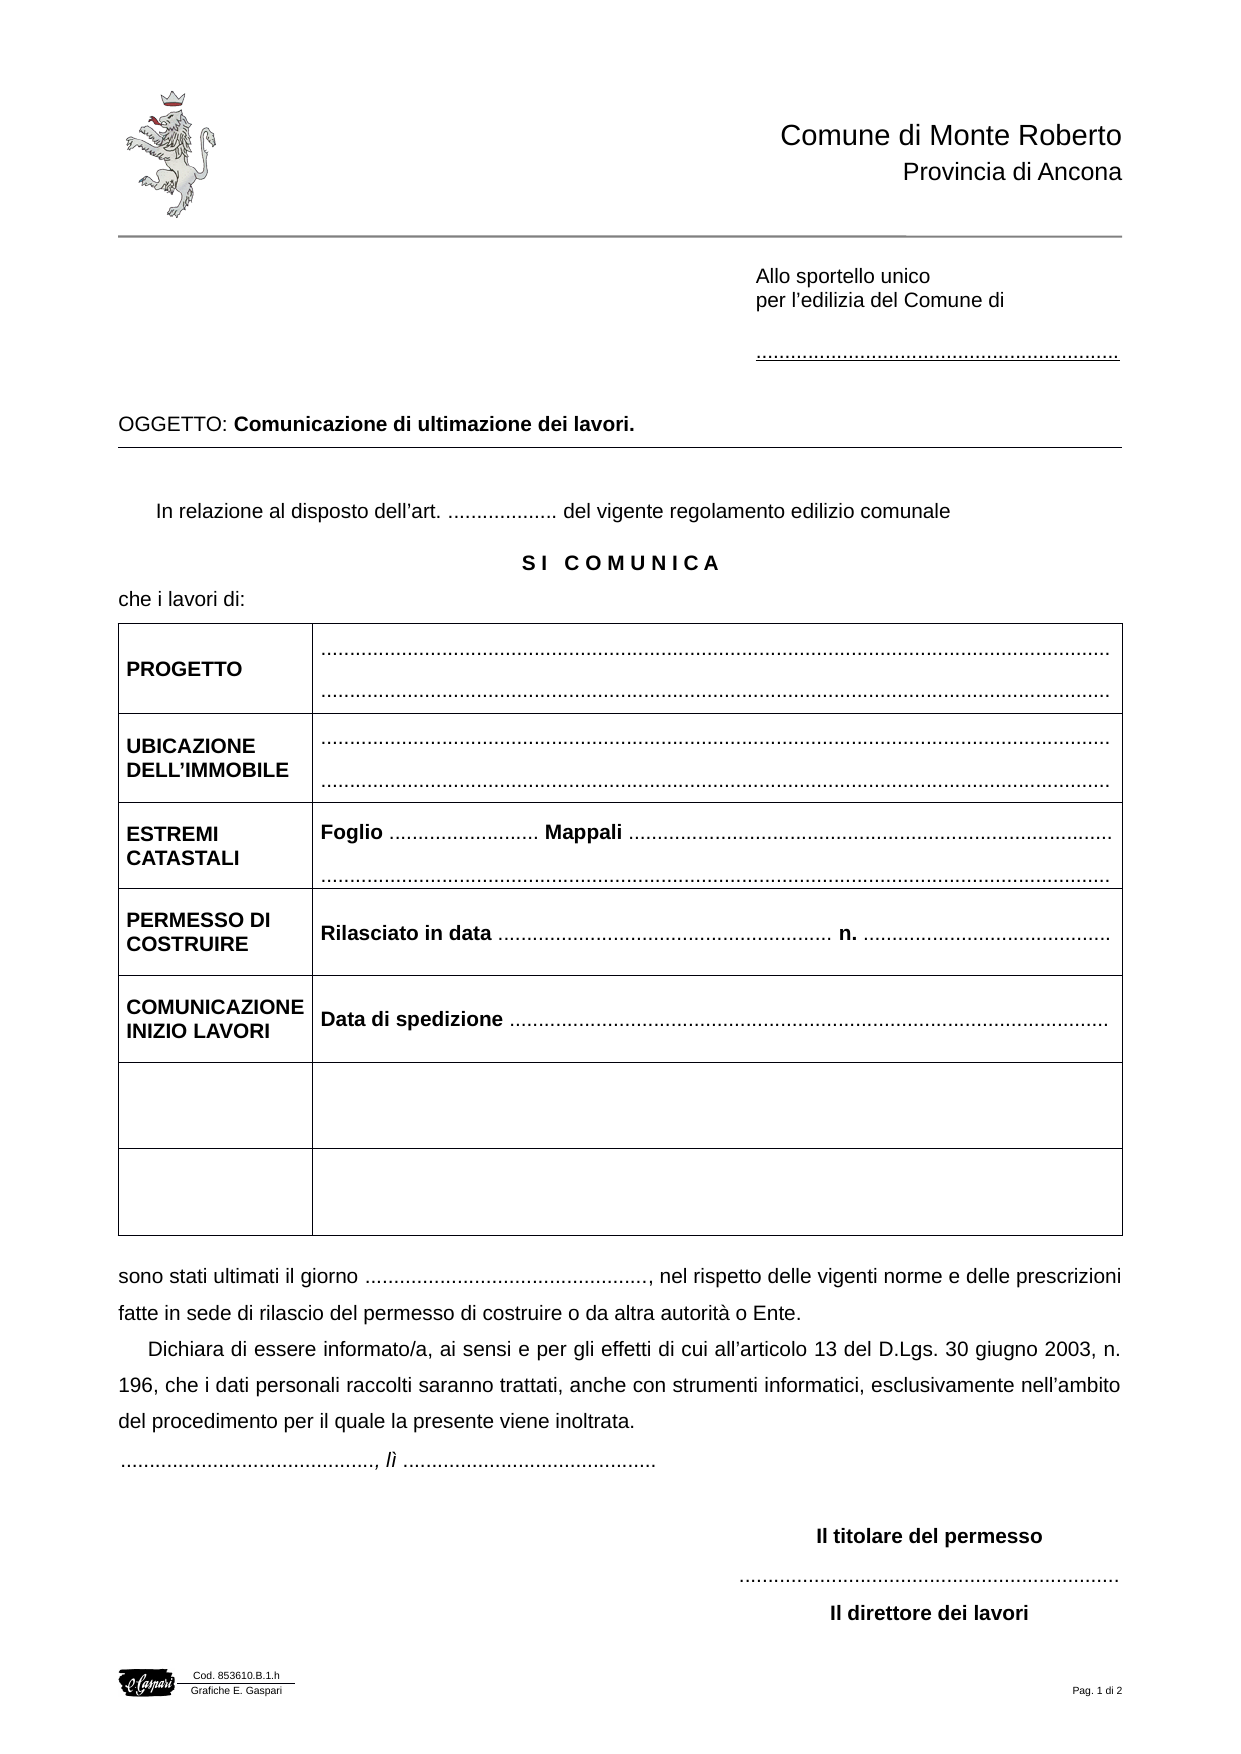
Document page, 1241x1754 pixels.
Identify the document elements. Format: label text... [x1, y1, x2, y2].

text In relazione al disposto dell’art. ................... del vigente regolamento edilizio comunale [118, 496, 1122, 524]
text sono stati ultimati il giorno ................................................., nel rispetto delle vigenti norme e delle prescrizioni fatte in sede di rilascio del permesso di costruire o da altra autorità o Ente. [118, 1260, 1122, 1324]
table_cell ESTREMI CATASTALI [119, 803, 312, 888]
text Provincia di Ancona [224, 157, 1122, 185]
subtitle S I C O M U N I C A [118, 551, 1122, 575]
table_cell Data di spedizione ........................................................................................................ [313, 976, 1122, 1062]
text .................................................................. [737, 1559, 1122, 1588]
text ............................................, lì ............................................ [120, 1444, 1122, 1473]
text per l’edilizia del Comune di [756, 288, 1122, 312]
text ............................................................... [756, 336, 1122, 364]
table_cell Foglio .......................... Mappali .................................................................................... ......................................................................................................................................... [313, 803, 1122, 888]
table_cell [313, 1149, 1122, 1235]
table_cell UBICAZIONE DELL’IMMOBILE [119, 714, 312, 802]
table_header ......................................................................................................................................... ......................................................................................................................................... [313, 624, 1122, 713]
table_cell [119, 1149, 312, 1235]
text OGGETTO: Comunicazione di ultimazione dei lavori. [118, 412, 1122, 447]
table_cell [119, 1063, 312, 1148]
text Comune di Monte Roberto [224, 118, 1122, 152]
table_cell COMUNICAZIONE INIZIO LAVORI [119, 976, 312, 1062]
table_header PROGETTO [119, 624, 312, 713]
picture [118, 1668, 175, 1697]
table_cell [313, 1063, 1122, 1148]
text Dichiara di essere informato/a, ai sensi e per gli effetti di cui all’articolo 13 del D.Lgs. 30 giugno 2003, n. 196, che i dati personali raccolti saranno trattati, anche con strumenti informatici, esclusivamente nell’ambito del procedimento per il quale la presente viene inoltrata. [118, 1337, 1122, 1432]
text Il titolare del permesso [737, 1523, 1122, 1547]
table_cell PERMESSO DI COSTRUIRE [119, 889, 312, 975]
table_cell ......................................................................................................................................... ......................................................................................................................................... [313, 714, 1122, 802]
text che i lavori di: [118, 587, 1122, 611]
table_cell Rilasciato in data .......................................................... n. ........................................... [313, 889, 1122, 975]
picture [122, 87, 224, 219]
subtitle Il direttore dei lavori [737, 1601, 1122, 1624]
text Allo sportello unico [756, 264, 1122, 288]
